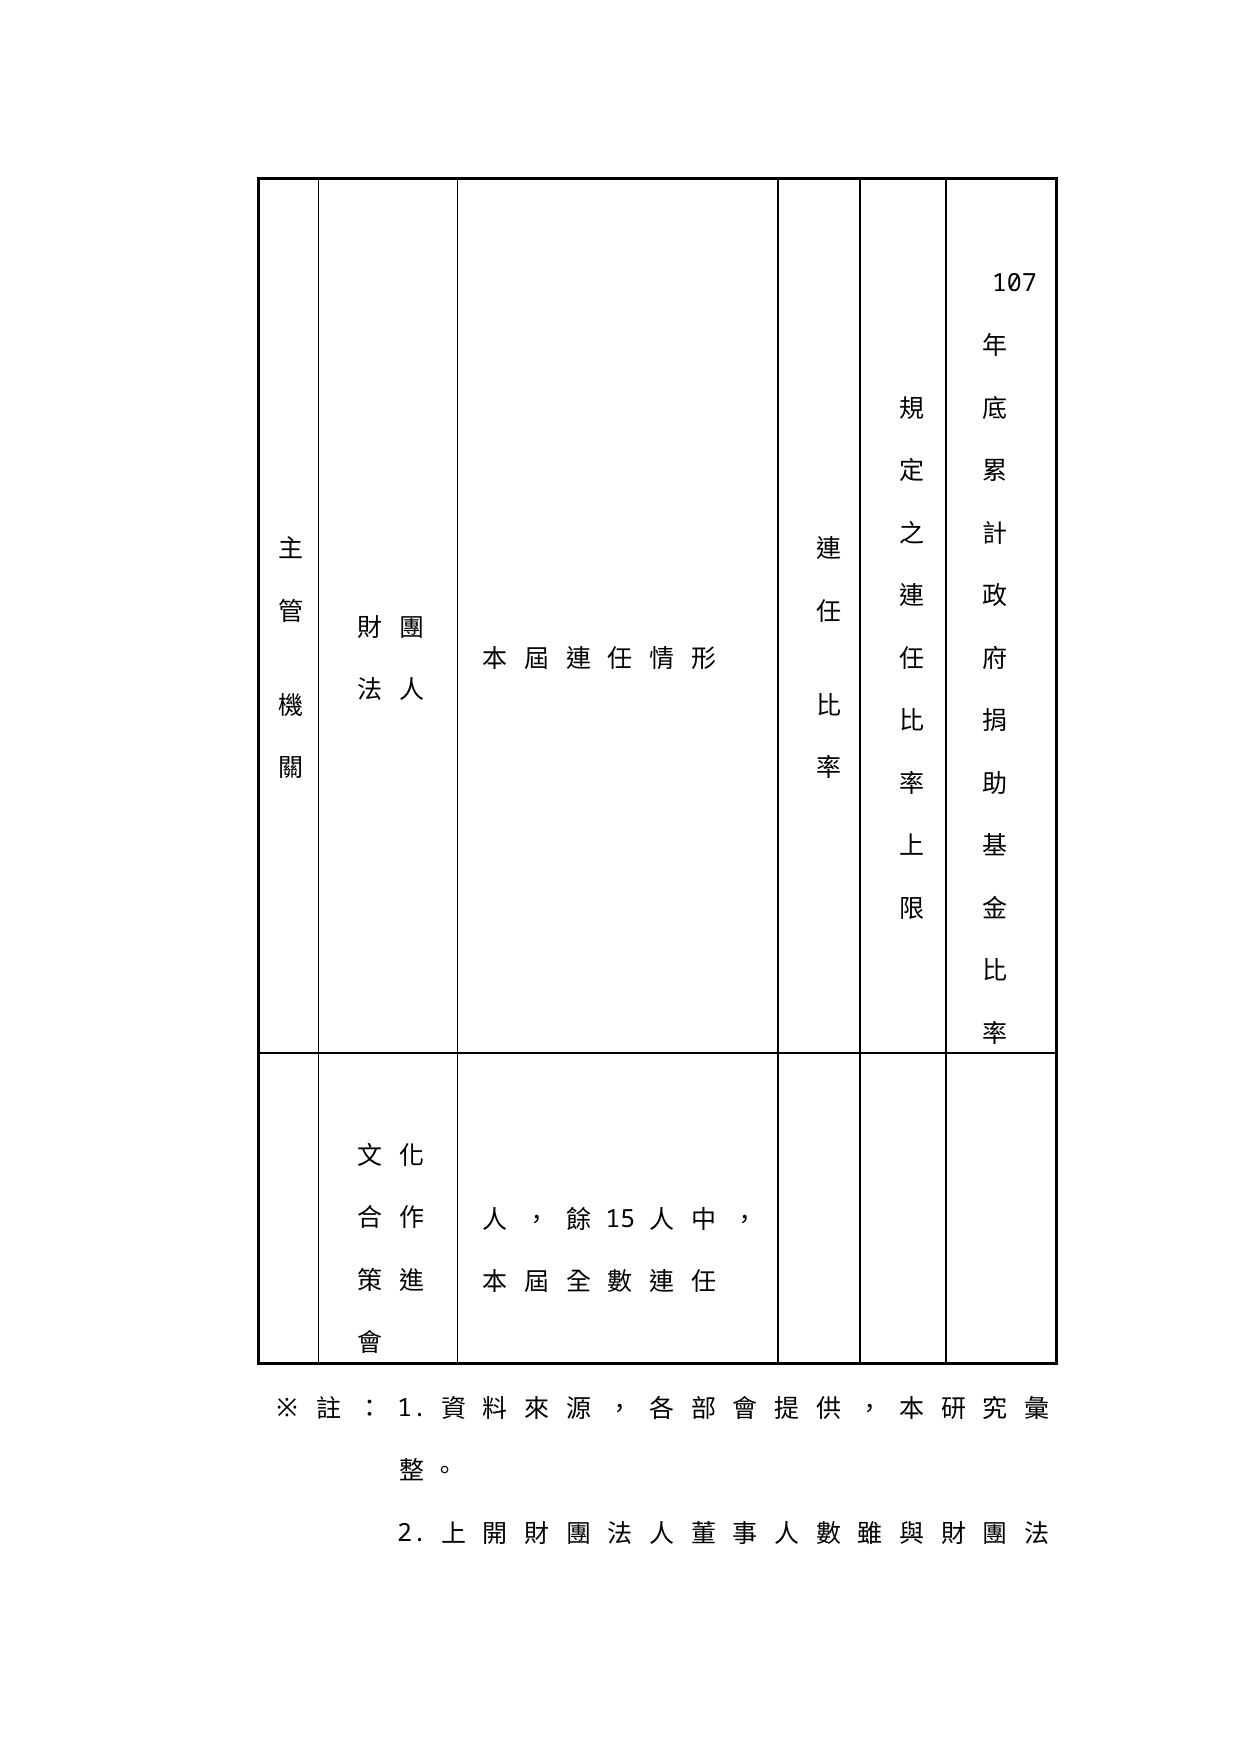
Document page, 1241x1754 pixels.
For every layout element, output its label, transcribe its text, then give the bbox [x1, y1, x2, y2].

table_header 財團法人 [319, 180, 457, 1052]
table_cell [947, 1054, 1055, 1362]
table_cell [861, 1054, 945, 1362]
text 2.上開財團法人董事人數雖與財團法人法規定欠符，惟該法規定尚有1年緩衝期，若財團法人於109年1月31日前改正、或政府捐助之財團法人報經主管院(機關)核准者，仍屬適法。 [256, 1490, 1058, 1552]
table_header 本屆連任情形 [458, 180, 777, 1052]
text ※註：1.資料來源，各部會提供，本研究彙整。 [256, 1365, 1058, 1490]
table_cell [779, 1054, 859, 1362]
table_cell 人，餘15人中，本屆全數連任 [458, 1054, 777, 1362]
table_header 連任 比率 [779, 180, 859, 1052]
table_header 規定之連任比率上限 [861, 180, 945, 1052]
table_header 主管 機關 [260, 180, 318, 1052]
table_cell [260, 1054, 318, 1362]
table_cell 文化合作策進會 [319, 1054, 457, 1362]
table_header 107年底累計政府捐助基金比率 [947, 180, 1055, 1052]
